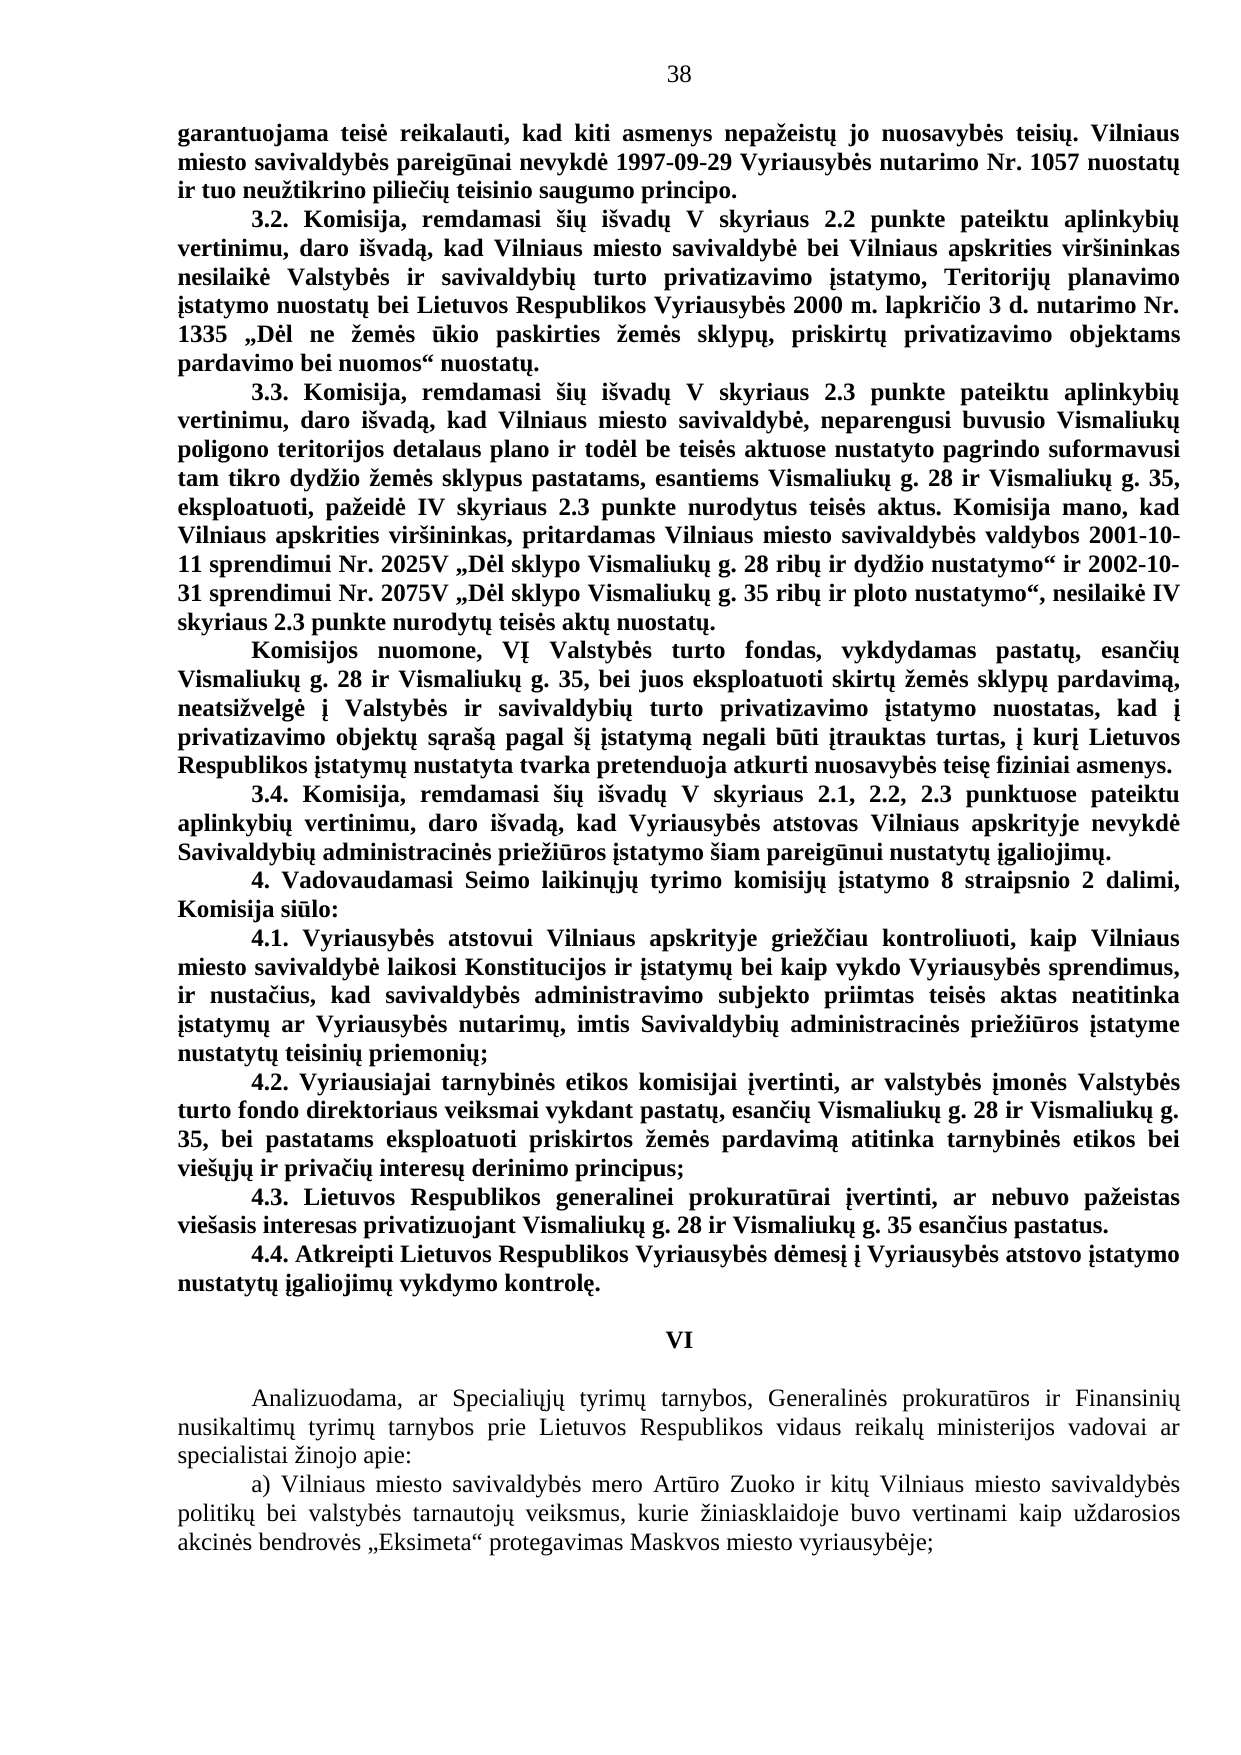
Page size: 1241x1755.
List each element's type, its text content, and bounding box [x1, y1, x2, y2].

text 4.1. Vyriausybės atstovui Vilniaus apskrityje griežčiau kontroliuoti, kaip Vilniaus miesto savivaldybė laikosi Konstitucijos ir įstatymų bei kaip vykdo Vyriausybės sprendimus, ir nustačius, kad savivaldybės administravimo subjekto priimtas teisės aktas neatitinka įstatymų ar Vyriausybės nutarimų, imtis Savivaldybių administracinės priežiūros įstatyme nustatytų teisinių priemonių; [177, 923, 1181, 1067]
text 4.4. Atkreipti Lietuvos Respublikos Vyriausybės dėmesį į Vyriausybės atstovo įstatymo nustatytų įgaliojimų vykdymo kontrolę. [177, 1239, 1181, 1297]
text 3.4. Komisija, remdamasi šių išvadų V skyriaus 2.1, 2.2, 2.3 punktuose pateiktu aplinkybių vertinimu, daro išvadą, kad Vyriausybės atstovas Vilniaus apskrityje nevykdė Savivaldybių administracinės priežiūros įstatymo šiam pareigūnui nustatytų įgaliojimų. [177, 779, 1181, 866]
text 4. Vadovaudamasi Seimo laikinųjų tyrimo komisijų įstatymo 8 straipsnio 2 dalimi, Komisija siūlo: [177, 866, 1181, 923]
text 4.3. Lietuvos Respublikos generalinei prokuratūrai įvertinti, ar nebuvo pažeistas viešasis interesas privatizuojant Vismaliukų g. 28 ir Vismaliukų g. 35 esančius pastatus. [177, 1182, 1181, 1239]
text Analizuodama, ar Specialiųjų tyrimų tarnybos, Generalinės prokuratūros ir Finansinių nusikaltimų tyrimų tarnybos prie Lietuvos Respublikos vidaus reikalų ministerijos vadovai ar specialistai žinojo apie: [177, 1383, 1181, 1469]
text 3.2. Komisija, remdamasi šių išvadų V skyriaus 2.2 punkte pateiktu aplinkybių vertinimu, daro išvadą, kad Vilniaus miesto savivaldybė bei Vilniaus apskrities viršininkas nesilaikė Valstybės ir savivaldybių turto privatizavimo įstatymo, Teritorijų planavimo įstatymo nuostatų bei Lietuvos Respublikos Vyriausybės 2000 m. lapkričio 3 d. nutarimo Nr. 1335 „Dėl ne žemės ūkio paskirties žemės sklypų, priskirtų privatizavimo objektams pardavimo bei nuomos“ nuostatų. [177, 204, 1181, 377]
text a) Vilniaus miesto savivaldybės mero Artūro Zuoko ir kitų Vilniaus miesto savivaldybės politikų bei valstybės tarnautojų veiksmus, kurie žiniasklaidoje buvo vertinami kaip uždarosios akcinės bendrovės „Eksimeta“ protegavimas Maskvos miesto vyriausybėje; [177, 1469, 1181, 1556]
text 4.2. Vyriausiajai tarnybinės etikos komisijai įvertinti, ar valstybės įmonės Valstybės turto fondo direktoriaus veiksmai vykdant pastatų, esančių Vismaliukų g. 28 ir Vismaliukų g. 35, bei pastatams eksploatuoti priskirtos žemės pardavimą atitinka tarnybinės etikos bei viešųjų ir privačių interesų derinimo principus; [177, 1067, 1181, 1182]
text 3.3. Komisija, remdamasi šių išvadų V skyriaus 2.3 punkte pateiktu aplinkybių vertinimu, daro išvadą, kad Vilniaus miesto savivaldybė, neparengusi buvusio Vismaliukų poligono teritorijos detalaus plano ir todėl be teisės aktuose nustatyto pagrindo suformavusi tam tikro dydžio žemės sklypus pastatams, esantiems Vismaliukų g. 28 ir Vismaliukų g. 35, eksploatuoti, pažeidė IV skyriaus 2.3 punkte nurodytus teisės aktus. Komisija mano, kad Vilniaus apskrities viršininkas, pritardamas Vilniaus miesto savivaldybės valdybos 2001-10-11 sprendimui Nr. 2025V „Dėl sklypo Vismaliukų g. 28 ribų ir dydžio nustatymo“ ir 2002-10-31 sprendimui Nr. 2075V „Dėl sklypo Vismaliukų g. 35 ribų ir ploto nustatymo“, nesilaikė IV skyriaus 2.3 punkte nurodytų teisės aktų nuostatų. [177, 377, 1181, 636]
text garantuojama teisė reikalauti, kad kiti asmenys nepažeistų jo nuosavybės teisių. Vilniaus miesto savivaldybės pareigūnai nevykdė 1997-09-29 Vyriausybės nutarimo Nr. 1057 nuostatų ir tuo neužtikrino piliečių teisinio saugumo principo. [177, 118, 1181, 204]
text Komisijos nuomone, VĮ Valstybės turto fondas, vykdydamas pastatų, esančių Vismaliukų g. 28 ir Vismaliukų g. 35, bei juos eksploatuoti skirtų žemės sklypų pardavimą, neatsižvelgė į Valstybės ir savivaldybių turto privatizavimo įstatymo nuostatas, kad į privatizavimo objektų sąrašą pagal šį įstatymą negali būti įtrauktas turtas, į kurį Lietuvos Respublikos įstatymų nustatyta tvarka pretenduoja atkurti nuosavybės teisę fiziniai asmenys. [177, 636, 1181, 779]
text VI [177, 1326, 1181, 1354]
